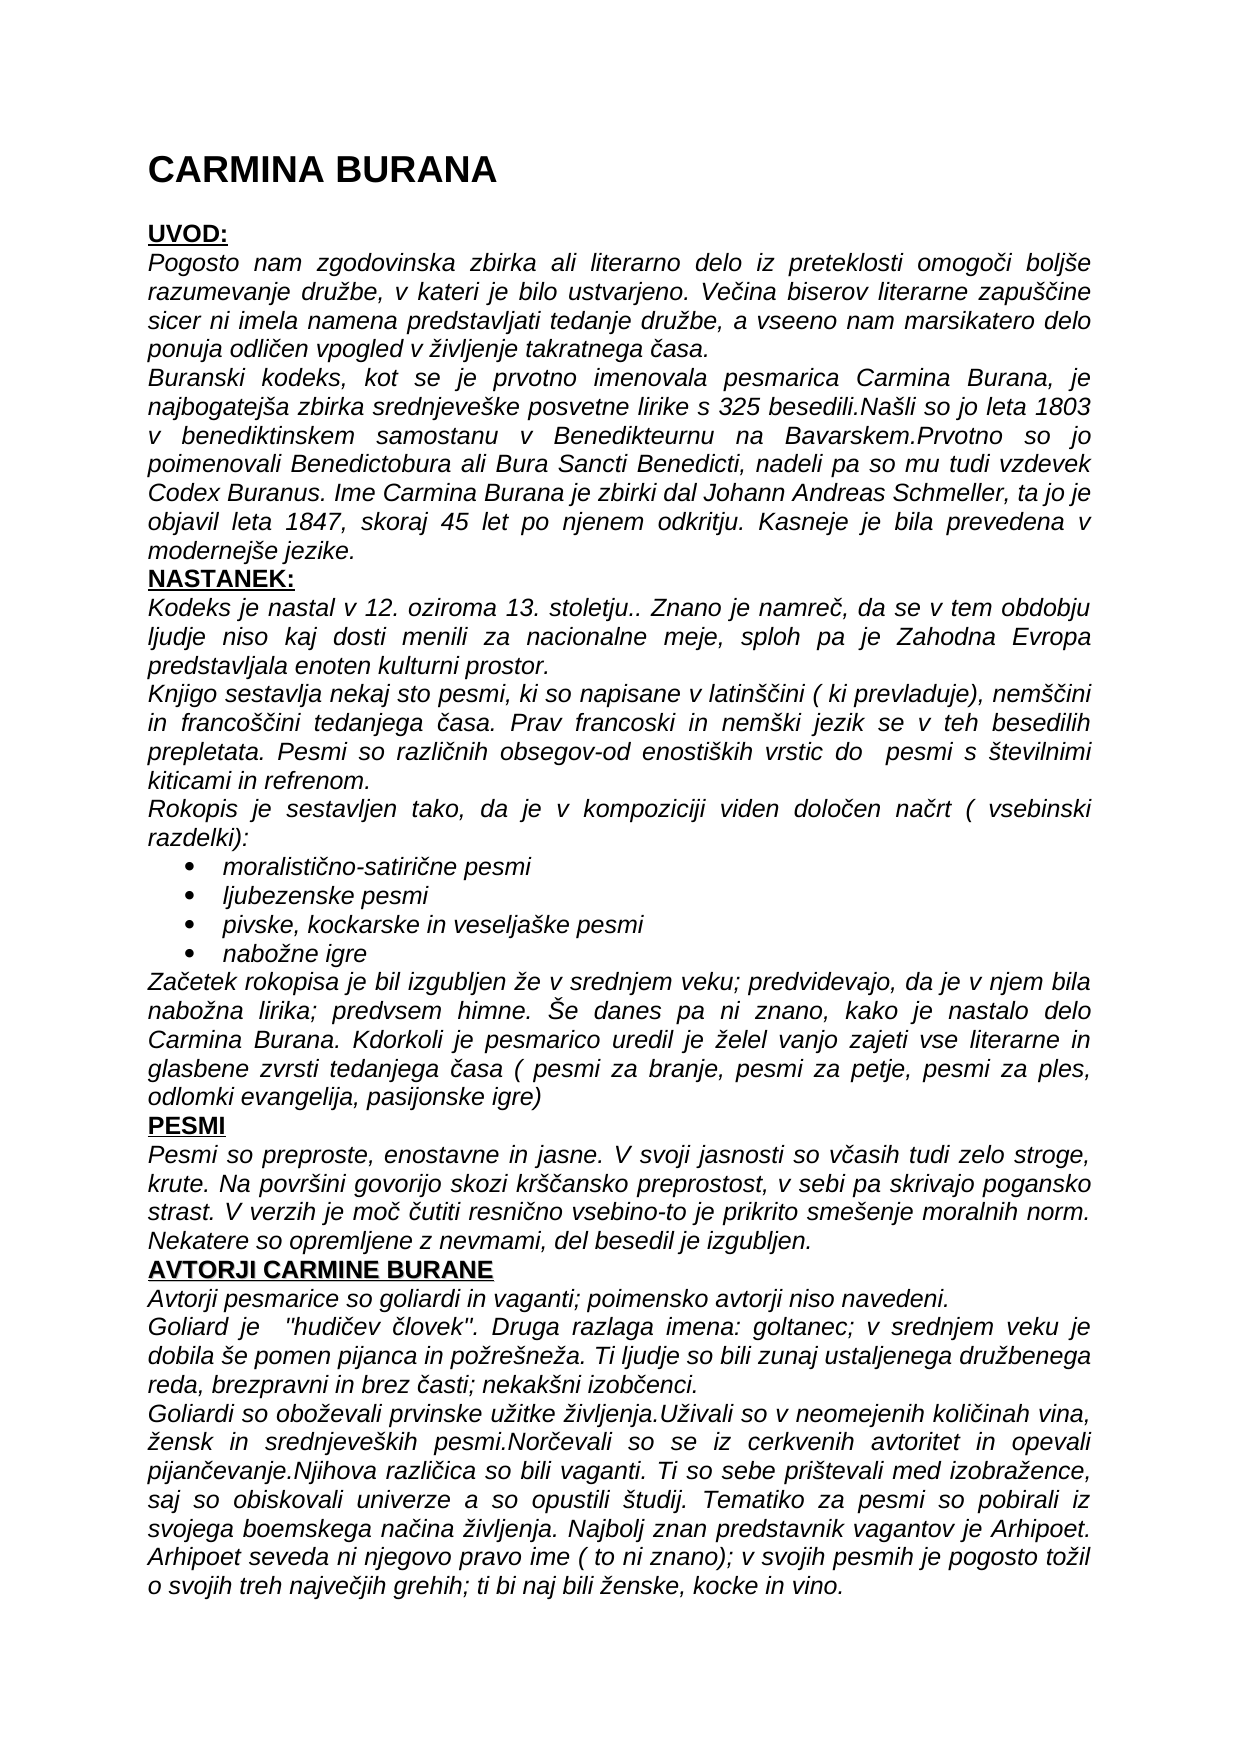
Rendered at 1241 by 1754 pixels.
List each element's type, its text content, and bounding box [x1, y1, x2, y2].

text AVTORJI CARMINE BURANE [148, 1255, 1093, 1284]
text Avtorji pesmarice so goliardi in vaganti; poimensko avtorji niso navedeni. [148, 1284, 1093, 1312]
text CARMINA BURANA [148, 148, 1093, 191]
text Buranski kodeks, kot se je prvotno imenovala pesmarica Carmina Burana, je najbogatejša zbirka srednjeveške posvetne lirike s 325 besedili.Našli so jo leta 1803 v benediktinskem samostanu v Benedikteurnu na Bavarskem.Prvotno so jo poimenovali Benedictobura ali Bura Sancti Benedicti, nadeli pa so mu tudi vzdevek Codex Buranus. Ime Carmina Burana je zbirki dal Johann Andreas Schmeller, ta jo je objavil leta 1847, skoraj 45 let po njenem odkritju. Kasneje je bila prevedena v modernejše jezike. [148, 363, 1093, 564]
list pivske, kockarske in veseljaške pesmi [185, 910, 1093, 938]
text Kodeks je nastal v 12. oziroma 13. stoletju.. Znano je namreč, da se v tem obdobju ljudje niso kaj dosti menili za nacionalne meje, sploh pa je Zahodna Evropa predstavljala enoten kulturni prostor. [148, 593, 1093, 679]
text PESMI [148, 1111, 1093, 1140]
text UVOD: [148, 219, 1093, 248]
text Knjigo sestavlja nekaj sto pesmi, ki so napisane v latinščini ( ki prevladuje), nemščini in francoščini tedanjega časa. Prav francoski in nemški jezik se v teh besedilih prepletata. Pesmi so različnih obsegov-od enostiških vrstic do pesmi s številnimi kiticami in refrenom. [148, 679, 1093, 794]
list moralistično-satirične pesmi [185, 852, 1093, 881]
text Pogosto nam zgodovinska zbirka ali literarno delo iz preteklosti omogoči boljše razumevanje družbe, v kateri je bilo ustvarjeno. Večina biserov literarne zapuščine sicer ni imela namena predstavljati tedanje družbe, a vseeno nam marsikatero delo ponuja odličen vpogled v življenje takratnega časa. [148, 248, 1093, 363]
list ljubezenske pesmi [185, 881, 1093, 910]
text Rokopis je sestavljen tako, da je v kompoziciji viden določen načrt ( vsebinski razdelki): [148, 794, 1093, 852]
text NASTANEK: [148, 564, 1093, 593]
text Goliard je ''hudičev človek''. Druga razlaga imena: goltanec; v srednjem veku je dobila še pomen pijanca in požrešneža. Ti ljudje so bili zunaj ustaljenega družbenega reda, brezpravni in brez časti; nekakšni izobčenci. [148, 1312, 1093, 1399]
list nabožne igre [185, 938, 1093, 967]
text Začetek rokopisa je bil izgubljen že v srednjem veku; predvidevajo, da je v njem bila nabožna lirika; predvsem himne. Še danes pa ni znano, kako je nastalo delo Carmina Burana. Kdorkoli je pesmarico uredil je želel vanjo zajeti vse literarne in glasbene zvrsti tedanjega časa ( pesmi za branje, pesmi za petje, pesmi za ples, odlomki evangelija, pasijonske igre) [148, 967, 1093, 1111]
text Goliardi so oboževali prvinske užitke življenja.Uživali so v neomejenih količinah vina, žensk in srednjeveških pesmi.Norčevali so se iz cerkvenih avtoritet in opevali pijančevanje.Njihova različica so bili vaganti. Ti so sebe prištevali med izobražence, saj so obiskovali univerze a so opustili študij. Tematiko za pesmi so pobirali iz svojega boemskega načina življenja. Najbolj znan predstavnik vagantov je Arhipoet. Arhipoet seveda ni njegovo pravo ime ( to ni znano); v svojih pesmih je pogosto tožil o svojih treh največjih grehih; ti bi naj bili ženske, kocke in vino. [148, 1399, 1093, 1600]
text Pesmi so preproste, enostavne in jasne. V svoji jasnosti so včasih tudi zelo stroge, krute. Na površini govorijo skozi krščansko preprostost, v sebi pa skrivajo pogansko strast. V verzih je moč čutiti resnično vsebino-to je prikrito smešenje moralnih norm. Nekatere so opremljene z nevmami, del besedil je izgubljen. [148, 1140, 1093, 1255]
